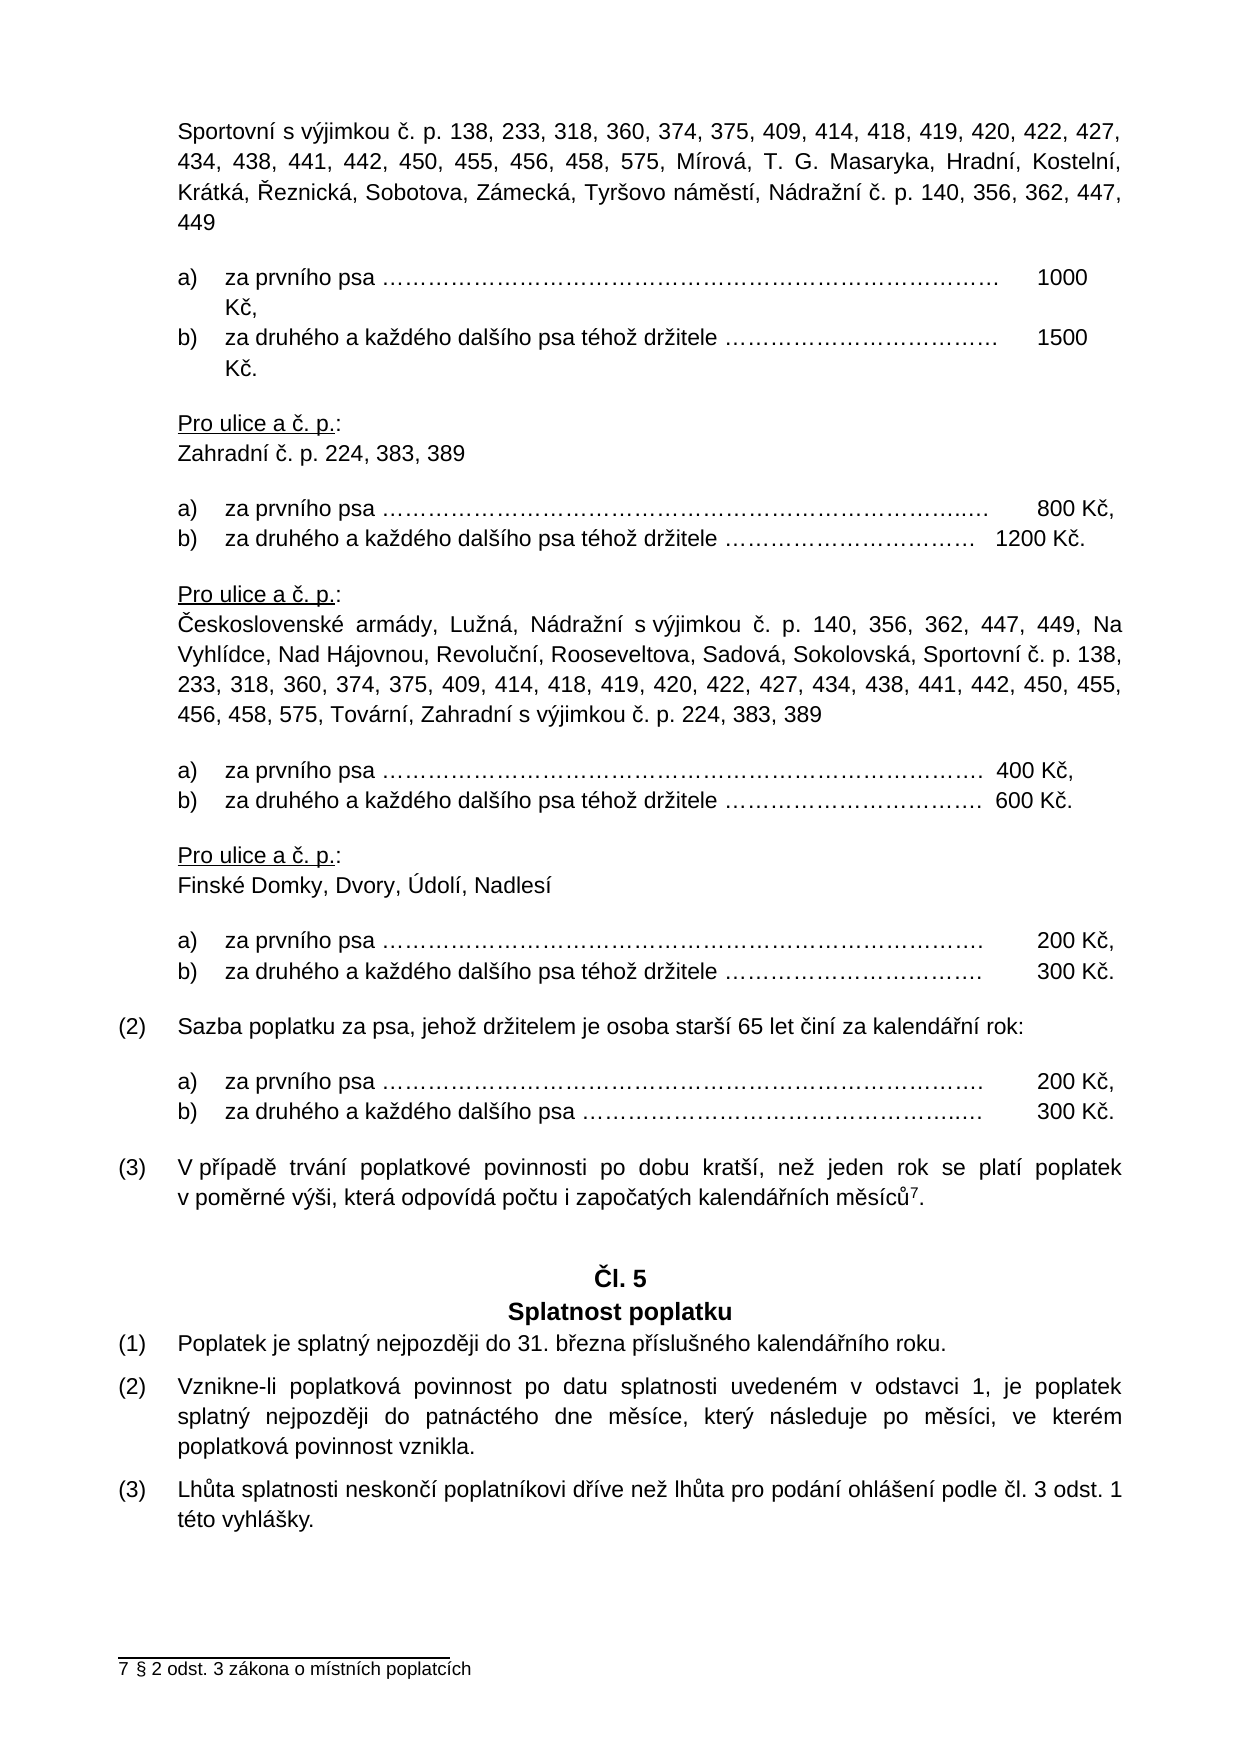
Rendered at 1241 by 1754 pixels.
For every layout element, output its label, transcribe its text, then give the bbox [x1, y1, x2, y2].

list za druhého a každého dalšího psa téhož držitele ……………………………… 1500 Kč. [177, 324, 1122, 381]
list Poplatek je splatný nejpozději do 31. března příslušného kalendářního roku. [118, 1330, 1122, 1356]
list § 2 odst. 3 zákona o místních poplatcích [118, 1658, 1122, 1680]
text Pro ulice a č. p.: [177, 410, 1122, 436]
text Pro ulice a č. p.: [177, 842, 1122, 868]
list za prvního psa …………………………………………………………………..… 800 Kč, [177, 495, 1122, 522]
list za druhého a každého dalšího psa téhož držitele ……………………………. 600 Kč. [177, 787, 1122, 813]
text Sportovní s výjimkou č. p. 138, 233, 318, 360, 374, 375, 409, 414, 418, 419, 420, 422, 427, 434, 438, 441, 442, 450, 455, 456, 458, 575, Mírová, T. G. Masaryka, Hradní, Kostelní, Krátká, Řeznická, Sobotova, Zámecká, Tyršovo náměstí, Nádražní č. p. 140, 356, 362, 447, 449 [177, 118, 1122, 235]
list za prvního psa ……………………………………………………………………. 200 Kč, [177, 927, 1122, 954]
subtitle Čl. 5 Splatnost poplatku [118, 1264, 1122, 1326]
list Sazba poplatku za psa, jehož držitelem je osoba starší 65 let činí za kalendářní rok: [118, 1013, 1122, 1039]
list V případě trvání poplatkové povinnosti po dobu kratší, než jeden rok se platí poplatek v poměrné výši, která odpovídá počtu i započatých kalendářních měsíců. [118, 1153, 1122, 1210]
text Zahradní č. p. 224, 383, 389 [177, 440, 1122, 466]
text Pro ulice a č. p.: [177, 581, 1122, 607]
text Finské Domky, Dvory, Údolí, Nadlesí [177, 872, 1122, 899]
list za prvního psa ……………………………………………………………………. 200 Kč, [177, 1068, 1122, 1094]
list za prvního psa ……………………………………………………………………… 1000 Kč, [177, 264, 1122, 321]
text Československé armády, Lužná, Nádražní s výjimkou č. p. 140, 356, 362, 447, 449, Na Vyhlídce, Nad Hájovnou, Revoluční, Rooseveltova, Sadová, Sokolovská, Sportovní č. p. 138, 233, 318, 360, 374, 375, 409, 414, 418, 419, 420, 422, 427, 434, 438, 441, 442, 450, 455, 456, 458, 575, Tovární, Zahradní s výjimkou č. p. 224, 383, 389 [177, 611, 1122, 728]
list za druhého a každého dalšího psa téhož držitele …………………………… 1200 Kč. [177, 525, 1122, 552]
list za druhého a každého dalšího psa …………………………………………..… 300 Kč. [177, 1098, 1122, 1125]
list Lhůta splatnosti neskončí poplatníkovi dříve než lhůta pro podání ohlášení podle čl. 3 odst. 1 této vyhlášky. [118, 1476, 1122, 1532]
list za prvního psa ……………………………………………………………………. 400 Kč, [177, 757, 1122, 783]
list za druhého a každého dalšího psa téhož držitele ……………………………. 300 Kč. [177, 958, 1122, 984]
list Vznikne-li poplatková povinnost po datu splatnosti uvedeném v odstavci 1, je poplatek splatný nejpozději do patnáctého dne měsíce, který následuje po měsíci, ve kterém poplatková povinnost vznikla. [118, 1373, 1122, 1459]
